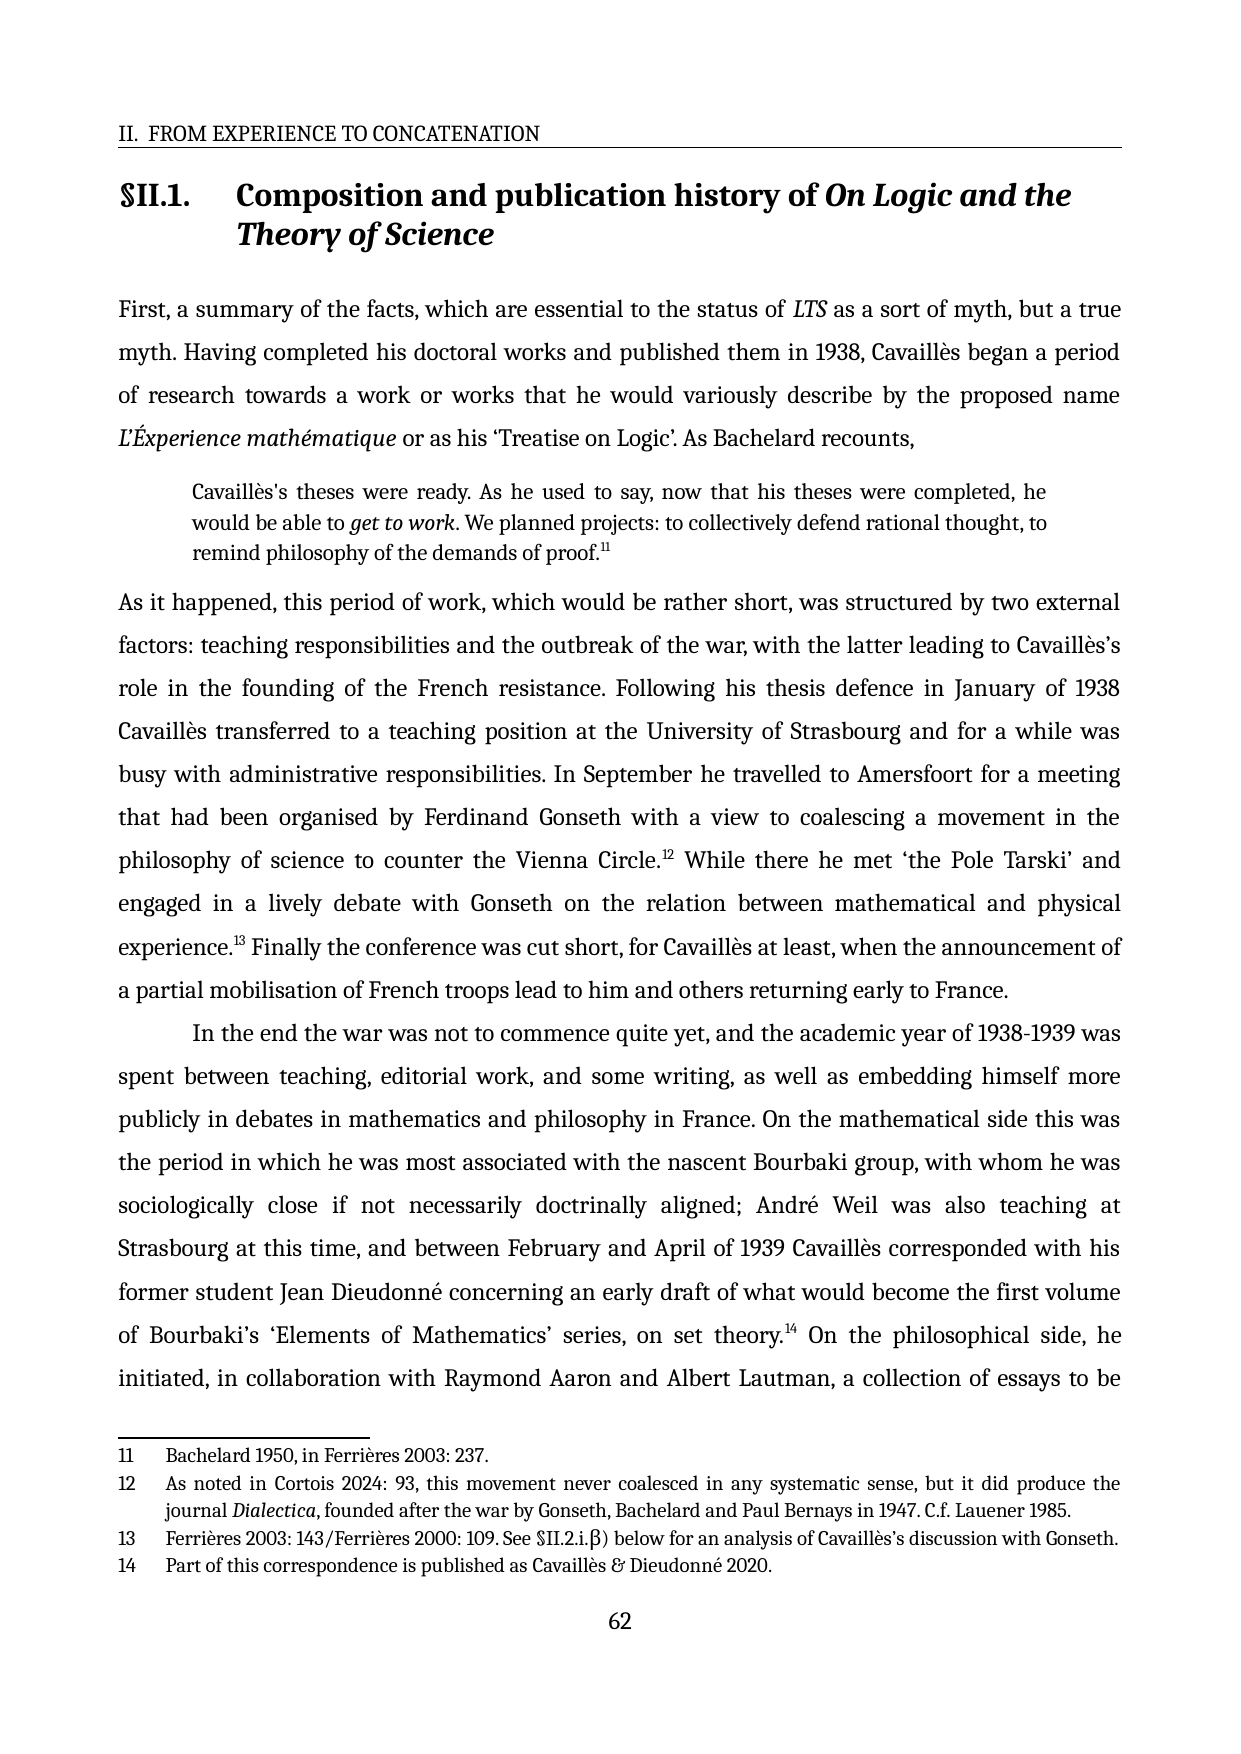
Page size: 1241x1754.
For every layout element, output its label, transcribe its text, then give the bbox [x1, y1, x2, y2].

text As it happened, this period of work, which would be rather short, was structured by two external factors: teaching responsibilities and the outbreak of the war, with the latter leading to Cavaillès’s role in the founding of the French resistance. Following his thesis defence in January of 1938 Cavaillès transferred to a teaching position at the University of Strasbourg and for a while was busy with administrative responsibilities. In September he travelled to Amersfoort for a meeting that had been organised by Ferdinand Gonseth with a view to coalescing a movement in the philosophy of science to counter the Vienna Circle. While there he met ‘the Pole Tarski’ and engaged in a lively debate with Gonseth on the relation between mathematical and physical experience. Finally the conference was cut short, for Cavaillès at least, when the announcement of a partial mobilisation of French troops lead to him and others returning early to France. [118, 587, 1122, 1004]
text In the end the war was not to commence quite yet, and the academic year of 1938-1939 was spent between teaching, editorial work, and some writing, as well as embedding himself more publicly in debates in mathematics and philosophy in France. On the mathematical side this was the period in which he was most associated with the nascent Bourbaki group, with whom he was sociologically close if not necessarily doctrinally aligned; André Weil was also teaching at Strasbourg at this time, and between February and April of 1939 Cavaillès corresponded with his former student Jean Dieudonné concerning an early draft of what would become the first volume of Bourbaki’s ‘Elements of Mathematics’ series, on set theory. On the philosophical side, he initiated, in collaboration with Raymond Aaron and Albert Lautman, a collection of essays to be [118, 1019, 1122, 1392]
text As noted in Cortois 2024: 93, this movement never coalesced in any systematic sense, but it did produce the journal Dialectica, founded after the war by Gonseth, Bachelard and Paul Bernays in 1947. C.f. Lauener 1985. [118, 1471, 1122, 1523]
text Ferrières 2003: 143/Ferrières 2000: 109. See §II.2.i.β) below for an analysis of Cavaillès’s discussion with Gonseth. [118, 1526, 1122, 1550]
text Bachelard 1950, in Ferrières 2003: 237. [118, 1444, 1122, 1468]
text Cavaillès's theses were ready. As he used to say, now that his theses were completed, he would be able to get to work. We planned projects: to collectively defend rational thought, to remind philosophy of the demands of proof. [192, 479, 1048, 566]
text Part of this correspondence is published as Cavaillès & Dieudonné 2020. [118, 1554, 1122, 1578]
subtitle Composition and publication history of On Logic and the Theory of Science [118, 177, 1122, 253]
text First, a summary of the facts, which are essential to the status of LTS as a sort of myth, but a true myth. Having completed his doctoral works and published them in 1938, Cavaillès began a period of research towards a work or works that he would variously describe by the proposed name L’Éxperience mathématique or as his ‘Treatise on Logic’. As Bachelard recounts, [118, 295, 1122, 453]
